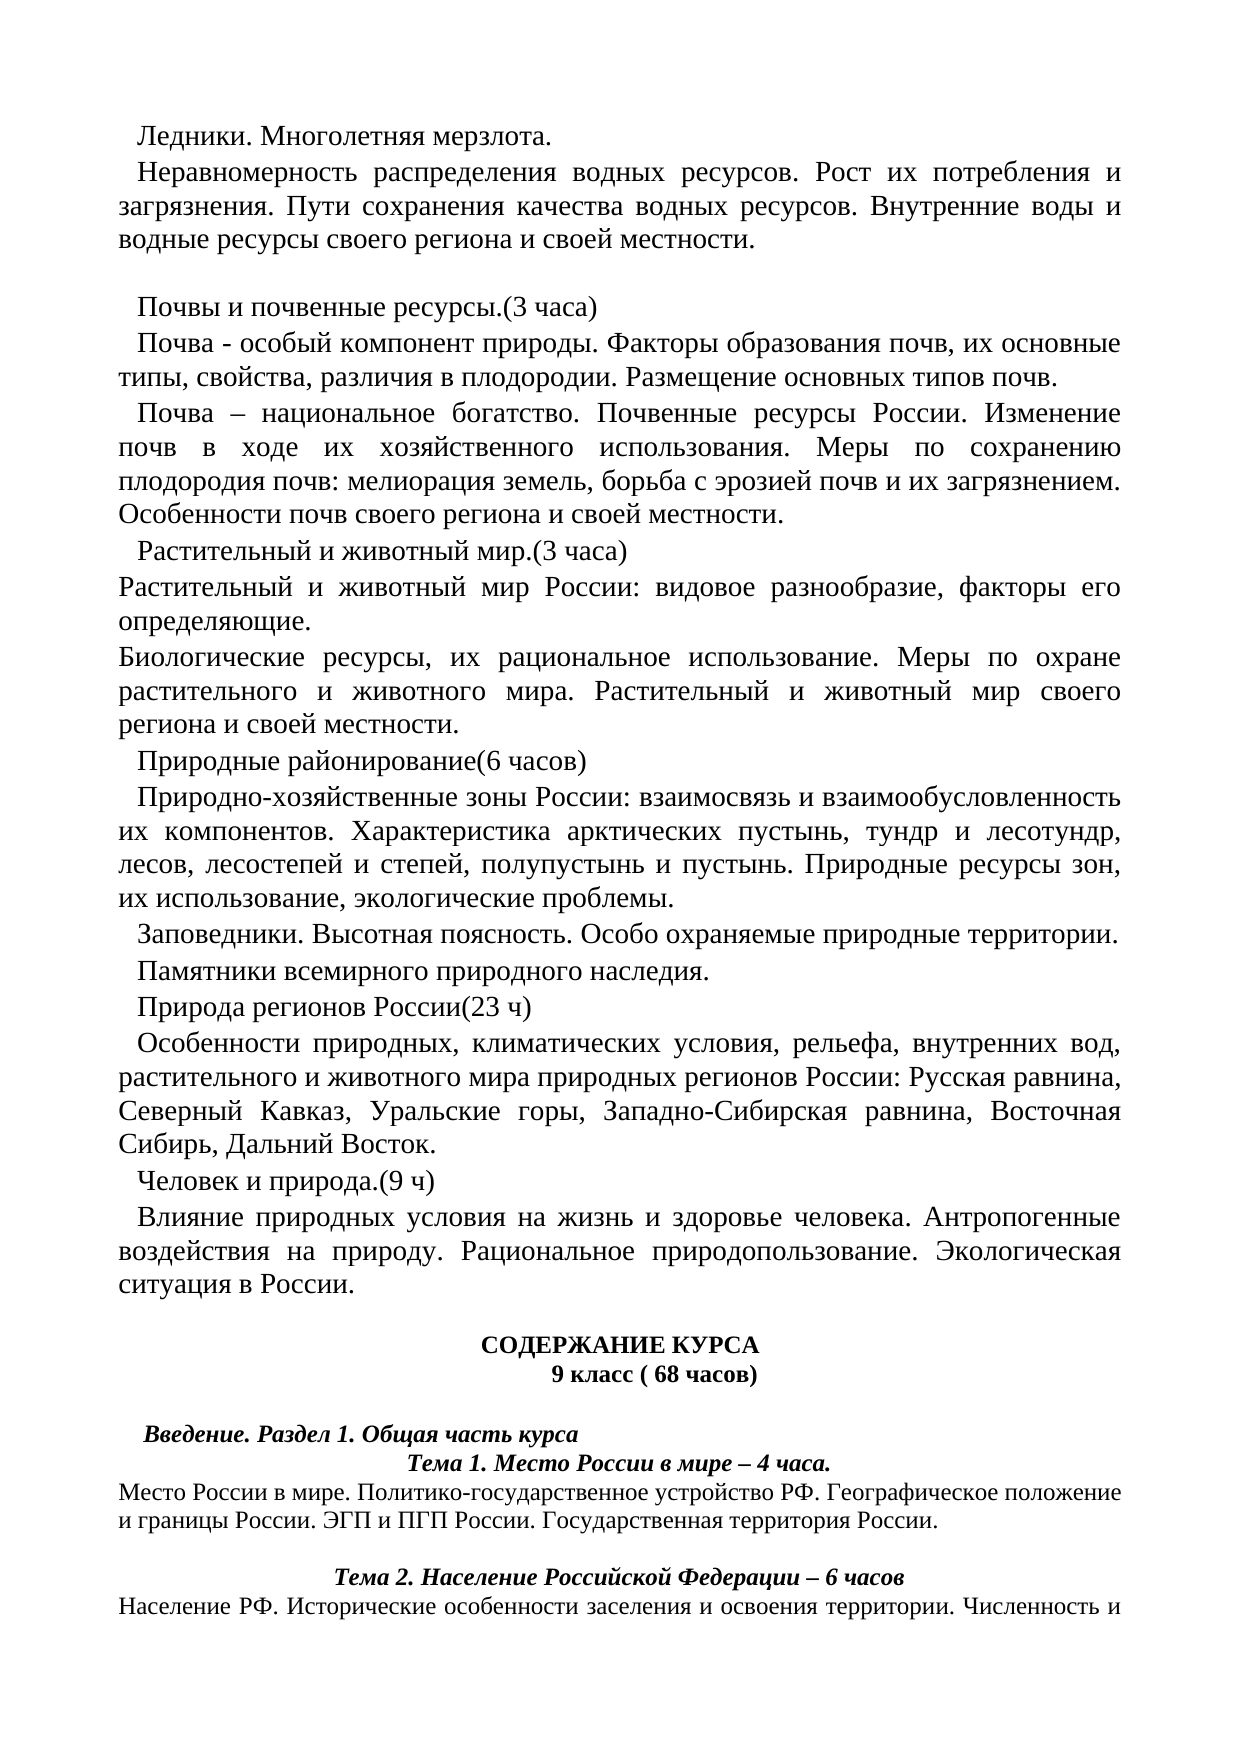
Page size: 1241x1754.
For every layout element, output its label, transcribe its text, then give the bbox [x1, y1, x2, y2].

text Человек и природа.(9 ч) [118, 1163, 1122, 1196]
text Почва - особый компонент природы. Факторы образования почв, их основные типы, свойства, различия в плодородии. Размещение основных типов почв. [118, 326, 1122, 393]
text Влияние природных условия на жизнь и здоровье человека. Антропогенные воздействия на природу. Рациональное природопользование. Экологическая ситуация в России. [118, 1199, 1122, 1300]
text Место России в мире. Политико-государственное устройство РФ. Географическое положение и границы России. ЭГП и ПГП России. Государственная территория России. [118, 1477, 1122, 1534]
text Неравномерность распределения водных ресурсов. Рост их потребления и загрязнения. Пути сохранения качества водных ресурсов. Внутренние воды и водные ресурсы своего региона и своей местности. [118, 154, 1122, 255]
text Природа регионов России(23 ч) [118, 989, 1122, 1023]
text Почвы и почвенные ресурсы.(3 часа) [118, 289, 1122, 323]
text Памятники всемирного природного наследия. [118, 953, 1122, 986]
text Почва – национальное богатство. Почвенные ресурсы России. Изменение почв в ходе их хозяйственного использования. Меры по сохранению плодородия почв: мелиорация земель, борьба с эрозией почв и их загрязнением. Особенности почв своего региона и своей местности. [118, 396, 1122, 530]
text Особенности природных, климатических условия, рельефа, внутренних вод, растительного и животного мира природных регионов России: Русская равнина, Северный Кавказ, Уральские горы, Западно-Сибирская равнина, Восточная Сибирь, Дальний Восток. [118, 1026, 1122, 1160]
text Биологические ресурсы, их рациональное использование. Меры по охране растительного и животного мира. Растительный и животный мир своего региона и своей местности. [118, 639, 1122, 740]
text СОДЕРЖАНИЕ КУРСА [118, 1331, 1122, 1359]
text Тема 2. Население Российской Федерации – 6 часов [118, 1562, 1122, 1591]
text Растительный и животный мир России: видовое разнообразие, факторы его определяющие. [118, 569, 1122, 636]
text Заповедники. Высотная поясность. Особо охраняемые природные территории. [118, 916, 1122, 950]
text Население РФ. Исторические особенности заселения и освоения территории. Численность и [118, 1591, 1122, 1619]
text Природные районирование(6 часов) [118, 743, 1122, 776]
text Растительный и животный мир.(3 часа) [118, 533, 1122, 566]
text Введение. Раздел 1. Общая часть курса [118, 1419, 1122, 1448]
text 9 класс ( 68 часов) [118, 1359, 1122, 1388]
text Природно-хозяйственные зоны России: взаимосвязь и взаимообусловленность их компонентов. Характеристика арктических пустынь, тундр и лесотундр, лесов, лесостепей и степей, полупустынь и пустынь. Природные ресурсы зон, их использование, экологические проблемы. [118, 779, 1122, 913]
text Тема 1. Место России в мире – 4 часа. [118, 1448, 1122, 1477]
text Ледники. Многолетняя мерзлота. [118, 118, 1122, 152]
